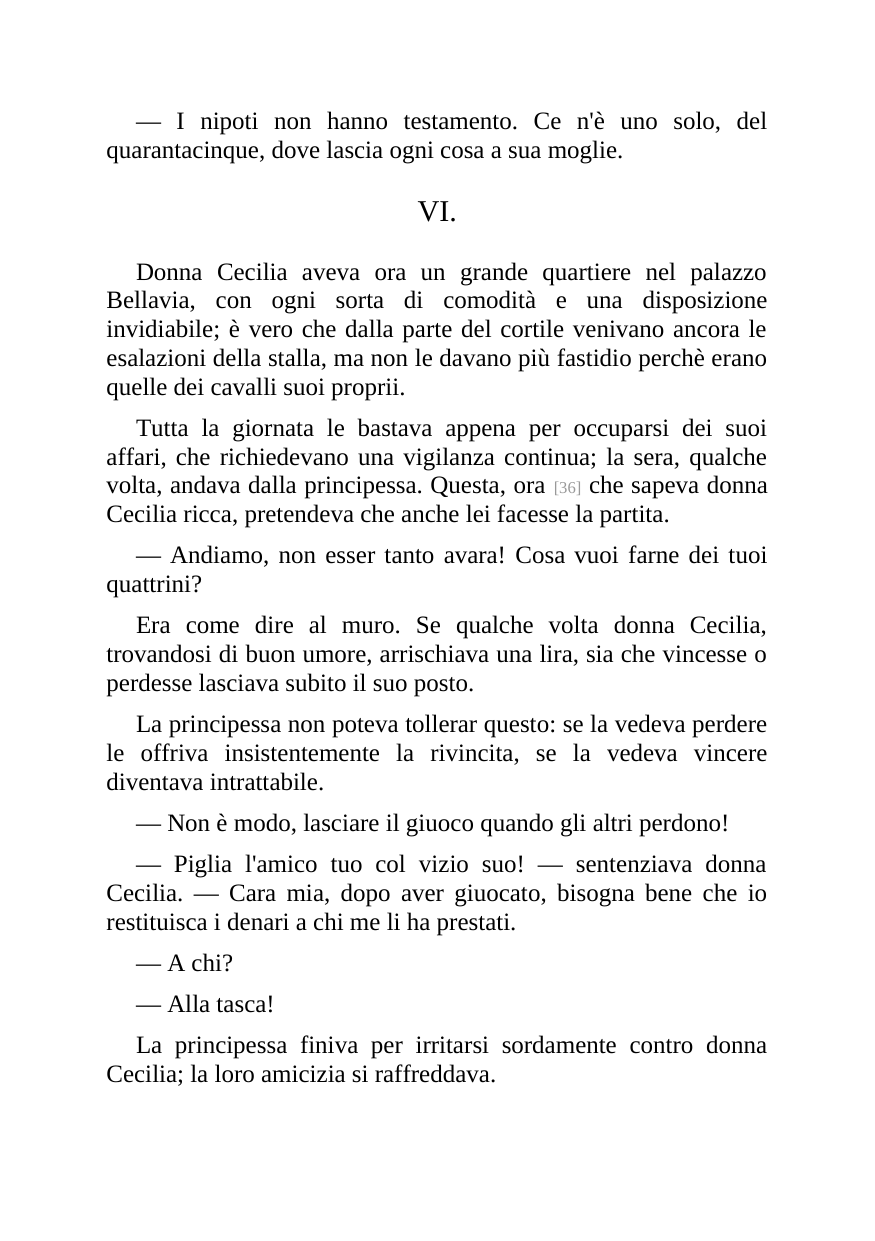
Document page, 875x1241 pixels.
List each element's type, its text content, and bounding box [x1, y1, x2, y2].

text La principessa non poteva tollerar questo: se la vedeva perdere le offriva insistentemente la rivincita, se la vedeva vincere diventava intrattabile. [106, 709, 768, 796]
text — Piglia l'amico tuo col vizio suo! — sentenziava donna Cecilia. — Cara mia, dopo aver giuocato, bisogna bene che io restituisca i denari a chi me li ha prestati. [106, 849, 768, 936]
text — A chi? [106, 948, 768, 977]
text — Andiamo, non esser tanto avara! Cosa vuoi farne dei tuoi quattrini? [106, 541, 768, 598]
text La principessa finiva per irritarsi sordamente contro donna Cecilia; la loro amicizia si raffreddava. [106, 1031, 768, 1088]
text — Non è modo, lasciare il giuoco quando gli altri perdono! [106, 808, 768, 837]
text Tutta la giornata le bastava appena per occuparsi dei suoi affari, che richiedevano una vigilanza continua; la sera, qualche volta, andava dalla principessa. Questa, ora [36] che sapeva donna Cecilia ricca, pretendeva che anche lei facesse la partita. [106, 413, 768, 528]
text — Alla tasca! [106, 989, 768, 1018]
text Donna Cecilia aveva ora un grande quartiere nel palazzo Bellavia, con ogni sorta di comodità e una disposizione invidiabile; è vero che dalla parte del cortile venivano ancora le esalazioni della stalla, ma non le davano più fastidio perchè erano quelle dei cavalli suoi proprii. [106, 257, 768, 401]
text — I nipoti non hanno testamento. Ce n'è uno solo, del quarantacinque, dove lascia ogni cosa a sua moglie. [106, 106, 768, 164]
text Era come dire al muro. Se qualche volta donna Cecilia, trovandosi di buon umore, arrischiava una lira, sia che vincesse o perdesse lasciava subito il suo posto. [106, 611, 768, 697]
subtitle VI. [106, 193, 768, 228]
